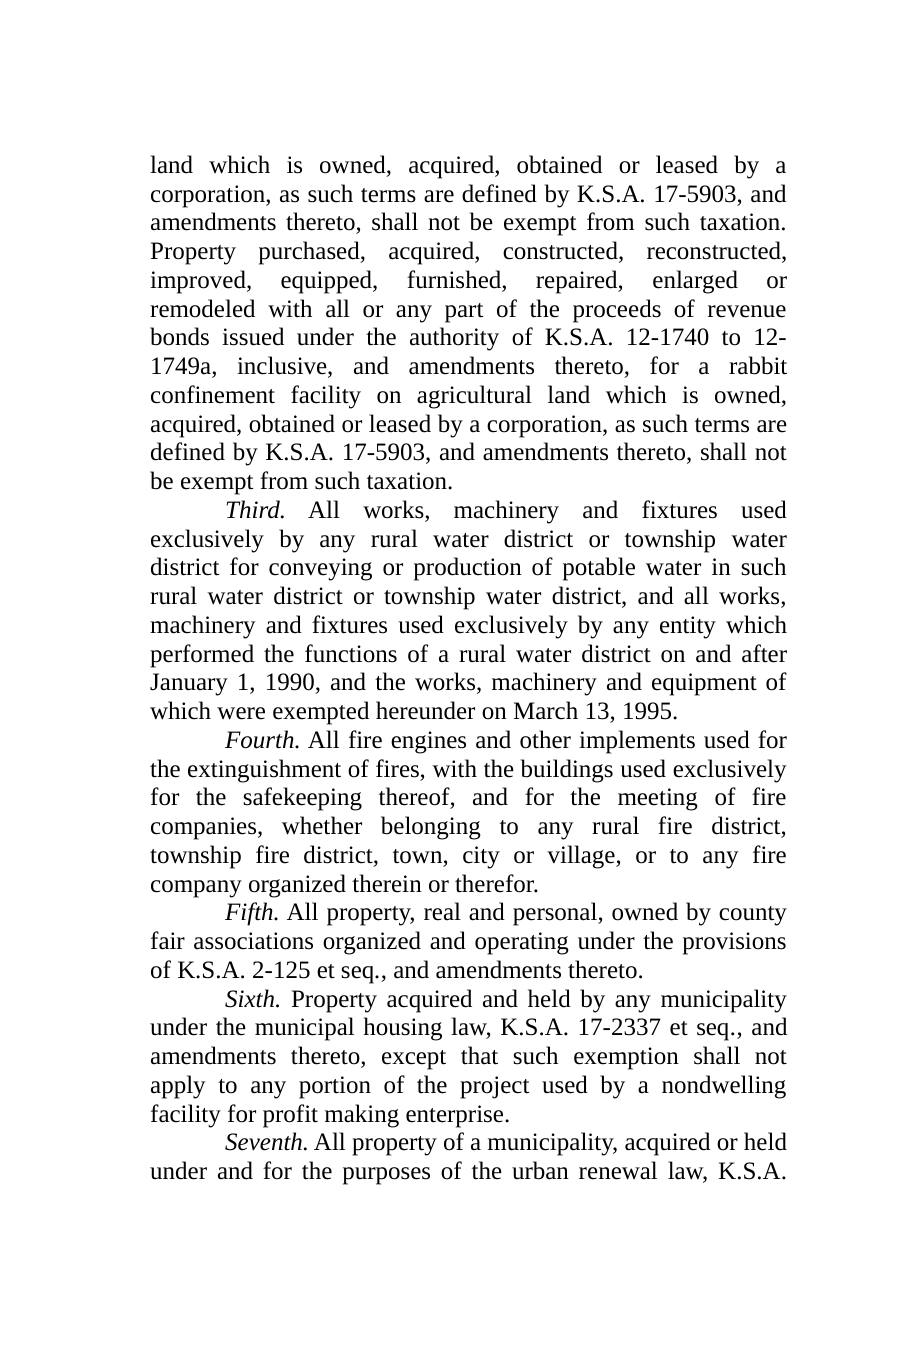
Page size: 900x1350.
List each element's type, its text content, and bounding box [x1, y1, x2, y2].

text Fourth. All fire engines and other implements used for the extinguishment of fires, with the buildings used exclusively for the safekeeping thereof, and for the meeting of fire companies, whether belonging to any rural fire district, township fire district, town, city or village, or to any fire company organized therein or therefor. [150, 725, 787, 897]
text land which is owned, acquired, obtained or leased by a corporation, as such terms are defined by K.S.A. 17-5903, and amendments thereto, shall not be exempt from such taxation. Property purchased, acquired, constructed, reconstructed, improved, equipped, furnished, repaired, enlarged or remodeled with all or any part of the proceeds of revenue bonds issued under the authority of K.S.A. 12-1740 to 12-1749a, inclusive, and amendments thereto, for a rabbit confinement facility on agricultural land which is owned, acquired, obtained or leased by a corporation, as such terms are defined by K.S.A. 17-5903, and amendments thereto, shall not be exempt from such taxation. [150, 150, 787, 495]
text Third. All works, machinery and fixtures used exclusively by any rural water district or township water district for conveying or production of potable water in such rural water district or township water district, and all works, machinery and fixtures used exclusively by any entity which performed the functions of a rural water district on and after January 1, 1990, and the works, machinery and equipment of which were exempted hereunder on March 13, 1995. [150, 495, 787, 725]
text Sixth. Property acquired and held by any municipality under the municipal housing law, K.S.A. 17-2337 et seq., and amendments thereto, except that such exemption shall not apply to any portion of the project used by a nondwelling facility for profit making enterprise. [150, 984, 787, 1127]
text Fifth. All property, real and personal, owned by county fair associations organized and operating under the provisions of K.S.A. 2-125 et seq., and amendments thereto. [150, 897, 787, 984]
text Seventh. All property of a municipality, acquired or held under and for the purposes of the urban renewal law, K.S.A. [150, 1127, 787, 1185]
